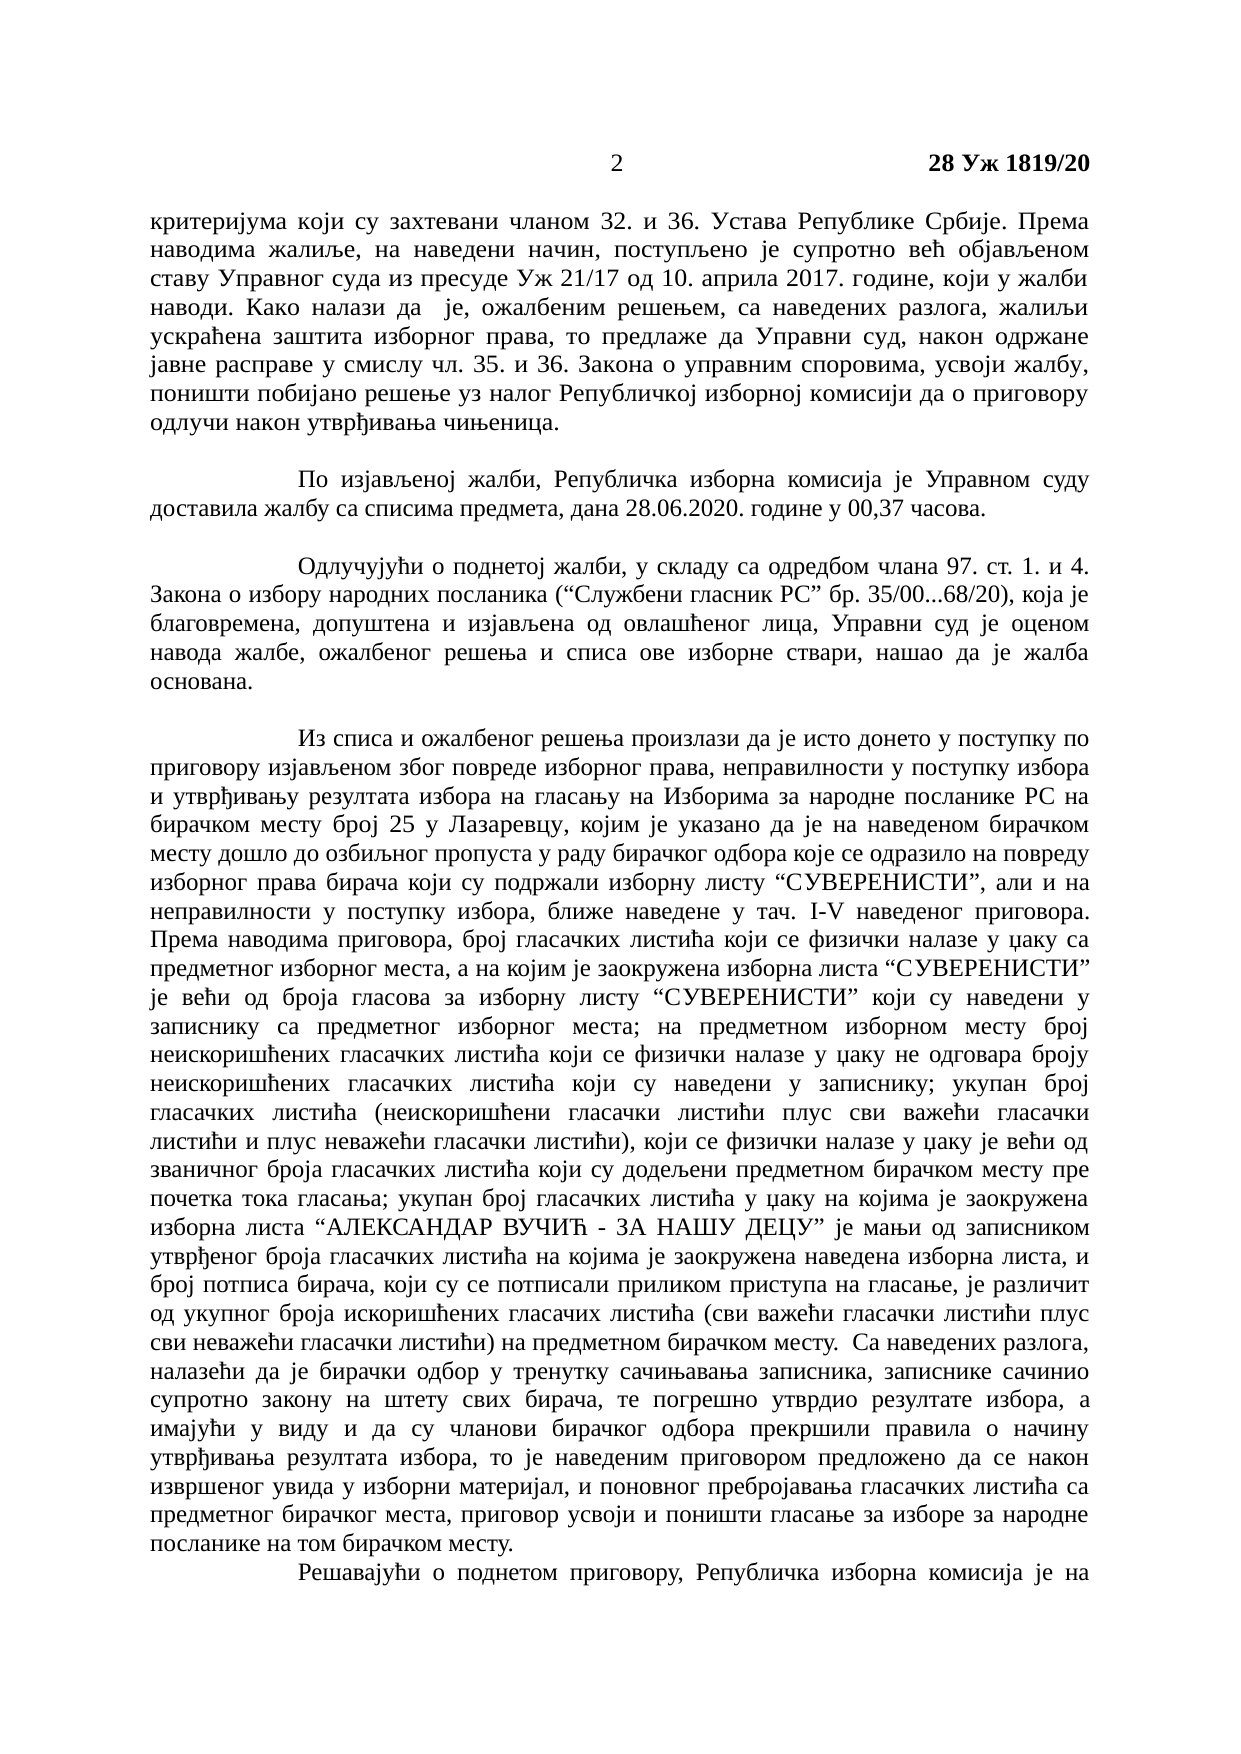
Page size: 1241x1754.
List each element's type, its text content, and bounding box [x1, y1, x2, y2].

text Одлучујући о поднетој жалби, у складу са одредбом члана 97. ст. 1. и 4. Закона о избору народних посланика (“Службени гласник РС” бр. 35/00...68/20), која је благовремена, допуштена и изјављена од овлашћеног лица, Управни суд је оценом навода жалбе, ожалбеног решења и списа ове изборне ствари, нашао да је жалба основана. [150, 551, 1090, 694]
text критеријума који су захтевани чланом 32. и 36. Устава Републике Србије. Према наводима жалиље, на наведени начин, поступљено је супротно већ објављеном ставу Управног суда из пресуде Уж 21/17 од 10. априла 2017. године, који у жалби наводи. Како налази да је, ожалбеним решењем, са наведених разлога, жалиљи ускраћена заштита изборног права, то предлаже да Управни суд, након одржане јавне расправе у смислу чл. 35. и 36. Закона о управним споровима, усвоји жалбу, поништи побијано решење уз налог Републичкој изборној комисији да о приговору одлучи након утврђивања чињеница. [150, 206, 1090, 436]
text Решавајући о поднетом приговору, Републичка изборна комисија је на [150, 1557, 1090, 1586]
text Из списа и ожалбеног решења произлази да је исто донето у поступку по приговору изјављеном због повреде изборног права, неправилности у поступку избора и утврђивању резултата избора на гласању на Изборима за народне посланике РС на бирачком месту број 25 у Лазаревцу, којим је указано да је на наведеном бирачком месту дошло до озбиљног пропуста у раду бирачког одбора које се одразило на повреду изборног права бирача који су подржали изборну листу “СУВЕРЕНИСТИ”, али и на неправилности у поступку избора, ближе наведене у тач. I-V наведеног приговора. Према наводима приговора, број гласачких листића који се физички налазе у џаку са предметног изборног места, а на којим је заокружена изборна листа “СУВЕРЕНИСТИ” је већи од броја гласова за изборну листу “СУВЕРЕНИСТИ” који су наведени у записнику са предметног изборног места; на предметном изборном месту број неискоришћених гласачких листића који се физички налазе у џаку не одговара броју неискоришћених гласачких листића који су наведени у записнику; укупан број гласачких листића (неискоришћени гласачки листићи плус сви важећи гласачки листићи и плус неважећи гласачки листићи), који се физички налазе у џаку је већи од званичног броја гласачких листића који су додељени предметном бирачком месту пре почетка тока гласања; укупан број гласачких листића у џаку на којима је заокружена изборна листа “АЛЕКСАНДАР ВУЧИЋ - ЗА НАШУ ДЕЦУ” је мањи од записником утврђеног броја гласачких листића на којима је заокружена наведена изборна листа, и број потписа бирача, који су се потписали приликом приступа на гласање, је различит од укупног броја искоришћених гласачих листића (сви важећи гласачки листићи плус сви неважећи гласачки листићи) на предметном бирачком месту. Са наведених разлога, налазећи да је бирачки одбор у тренутку сачињавања записника, записнике сачинио супротно закону на штету свих бирача, те погрешно утврдио резултате избора, а имајући у виду и да су чланови бирачког одбора прекршили правила о начину утврђивања резултата избора, то је наведеним приговором предложено да се након извршеног увида у изборни материјал, и поновног пребројавања гласачких листића са предметног бирачког места, приговор усвоји и поништи гласање за изборе за народне посланике на том бирачком месту. [150, 723, 1090, 1557]
text По изјављеној жалби, Републичка изборна комисија је Управном суду доставила жалбу са списима предмета, дана 28.06.2020. године у 00,37 часова. [150, 464, 1090, 522]
